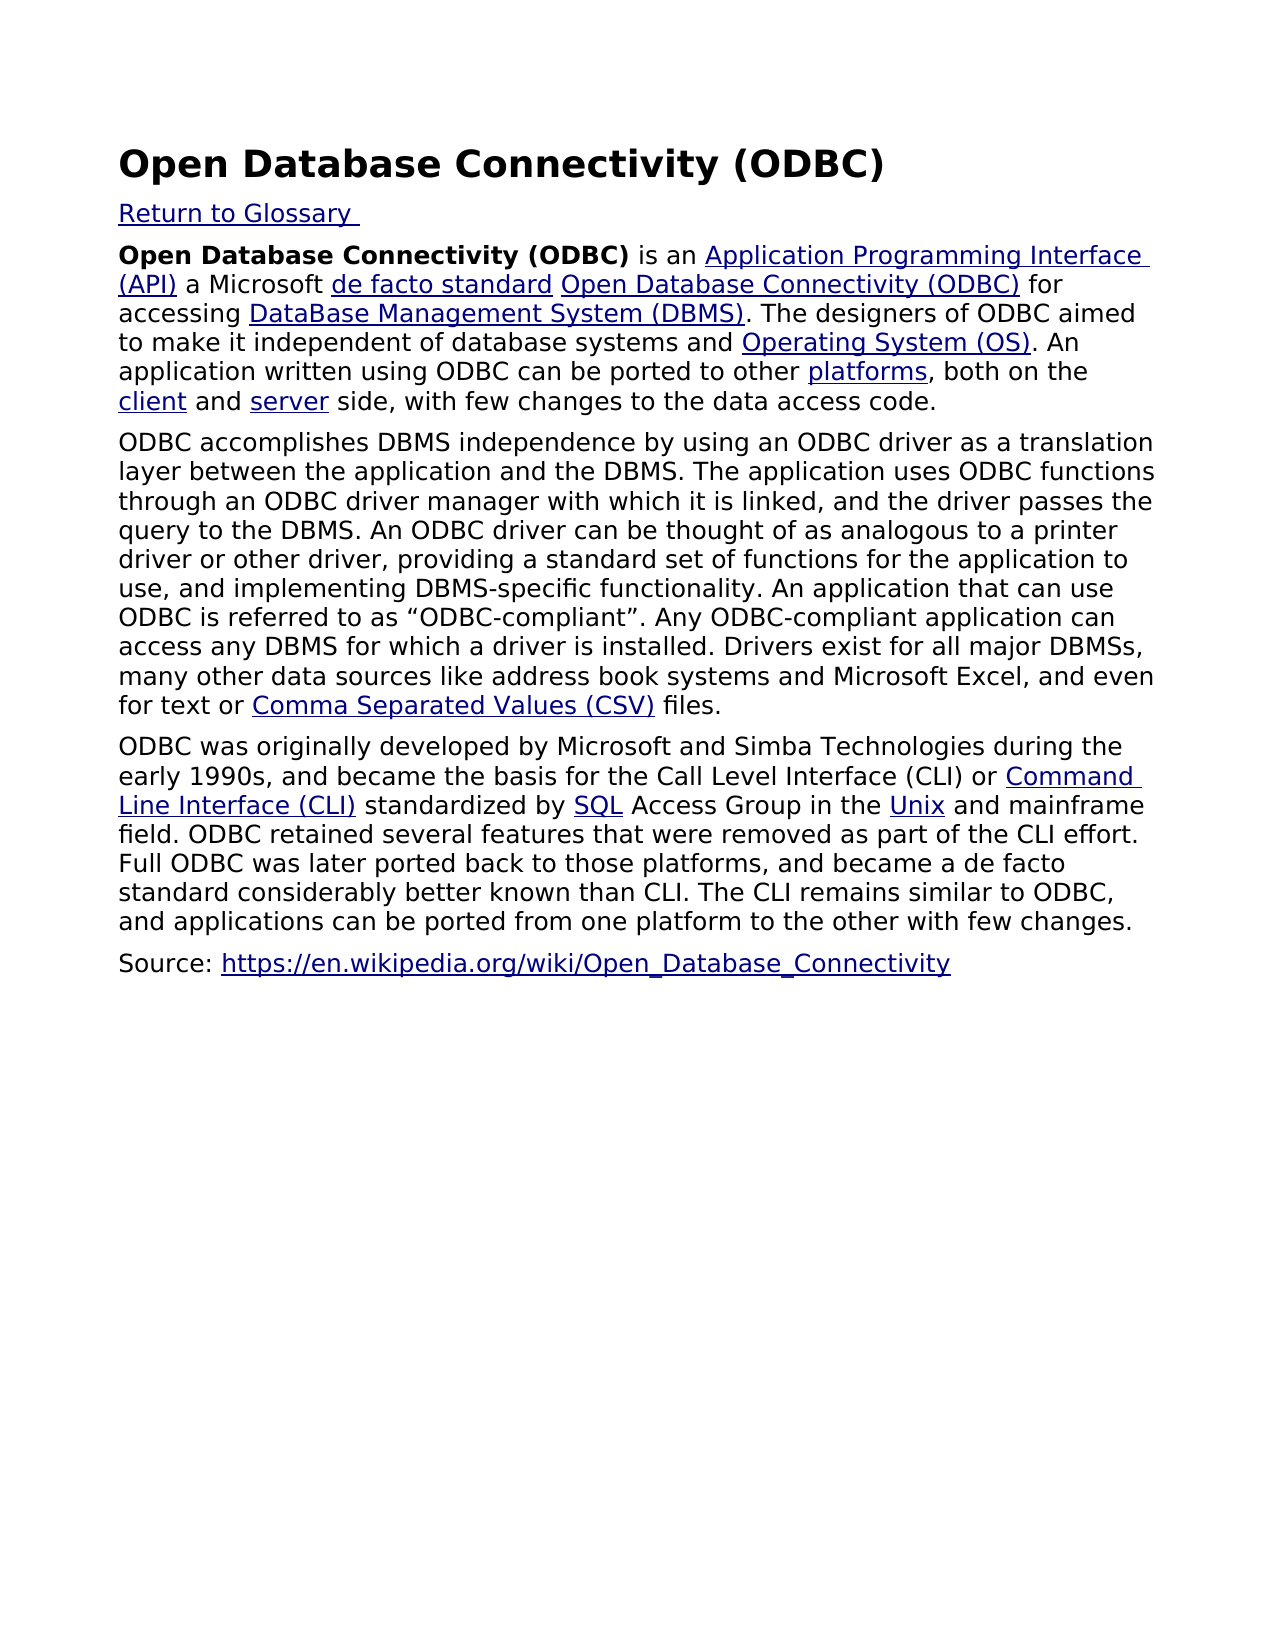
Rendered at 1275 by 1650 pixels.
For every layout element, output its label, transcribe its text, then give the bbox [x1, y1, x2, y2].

text ODBC was originally developed by Microsoft and Simba Technologies during the early 1990s, and became the basis for the Call Level Interface (CLI) or Command Line Interface (CLI) standardized by SQL Access Group in the Unix and mainframe field. ODBC retained several features that were removed as part of the CLI effort. Full ODBC was later ported back to those platforms, and became a de facto standard considerably better known than CLI. The CLI remains similar to ODBC, and applications can be ported from one platform to the other with few changes. [118, 733, 1157, 937]
subtitle Open Database Connectivity (ODBC) [118, 143, 1157, 187]
text Source: https://en.wikipedia.org/wiki/Open_Database_Connectivity [118, 949, 1157, 978]
text ODBC accomplishes DBMS independence by using an ODBC driver as a translation layer between the application and the DBMS. The application uses ODBC functions through an ODBC driver manager with which it is linked, and the driver passes the query to the DBMS. An ODBC driver can be thought of as analogous to a printer driver or other driver, providing a standard set of functions for the application to use, and implementing DBMS-specific functionality. An application that can use ODBC is referred to as “ODBC-compliant”. Any ODBC-compliant application can access any DBMS for which a driver is installed. Drivers exist for all major DBMSs, many other data sources like address book systems and Microsoft Excel, and even for text or Comma Separated Values (CSV) files. [118, 428, 1157, 720]
text Return to Glossary [118, 199, 1157, 228]
text Open Database Connectivity (ODBC) is an Application Programming Interface (API) a Microsoft de facto standard Open Database Connectivity (ODBC) for accessing DataBase Management System (DBMS). The designers of ODBC aimed to make it independent of database systems and Operating System (OS). An application written using ODBC can be ported to other platforms, both on the client and server side, with few changes to the data access code. [118, 241, 1157, 416]
